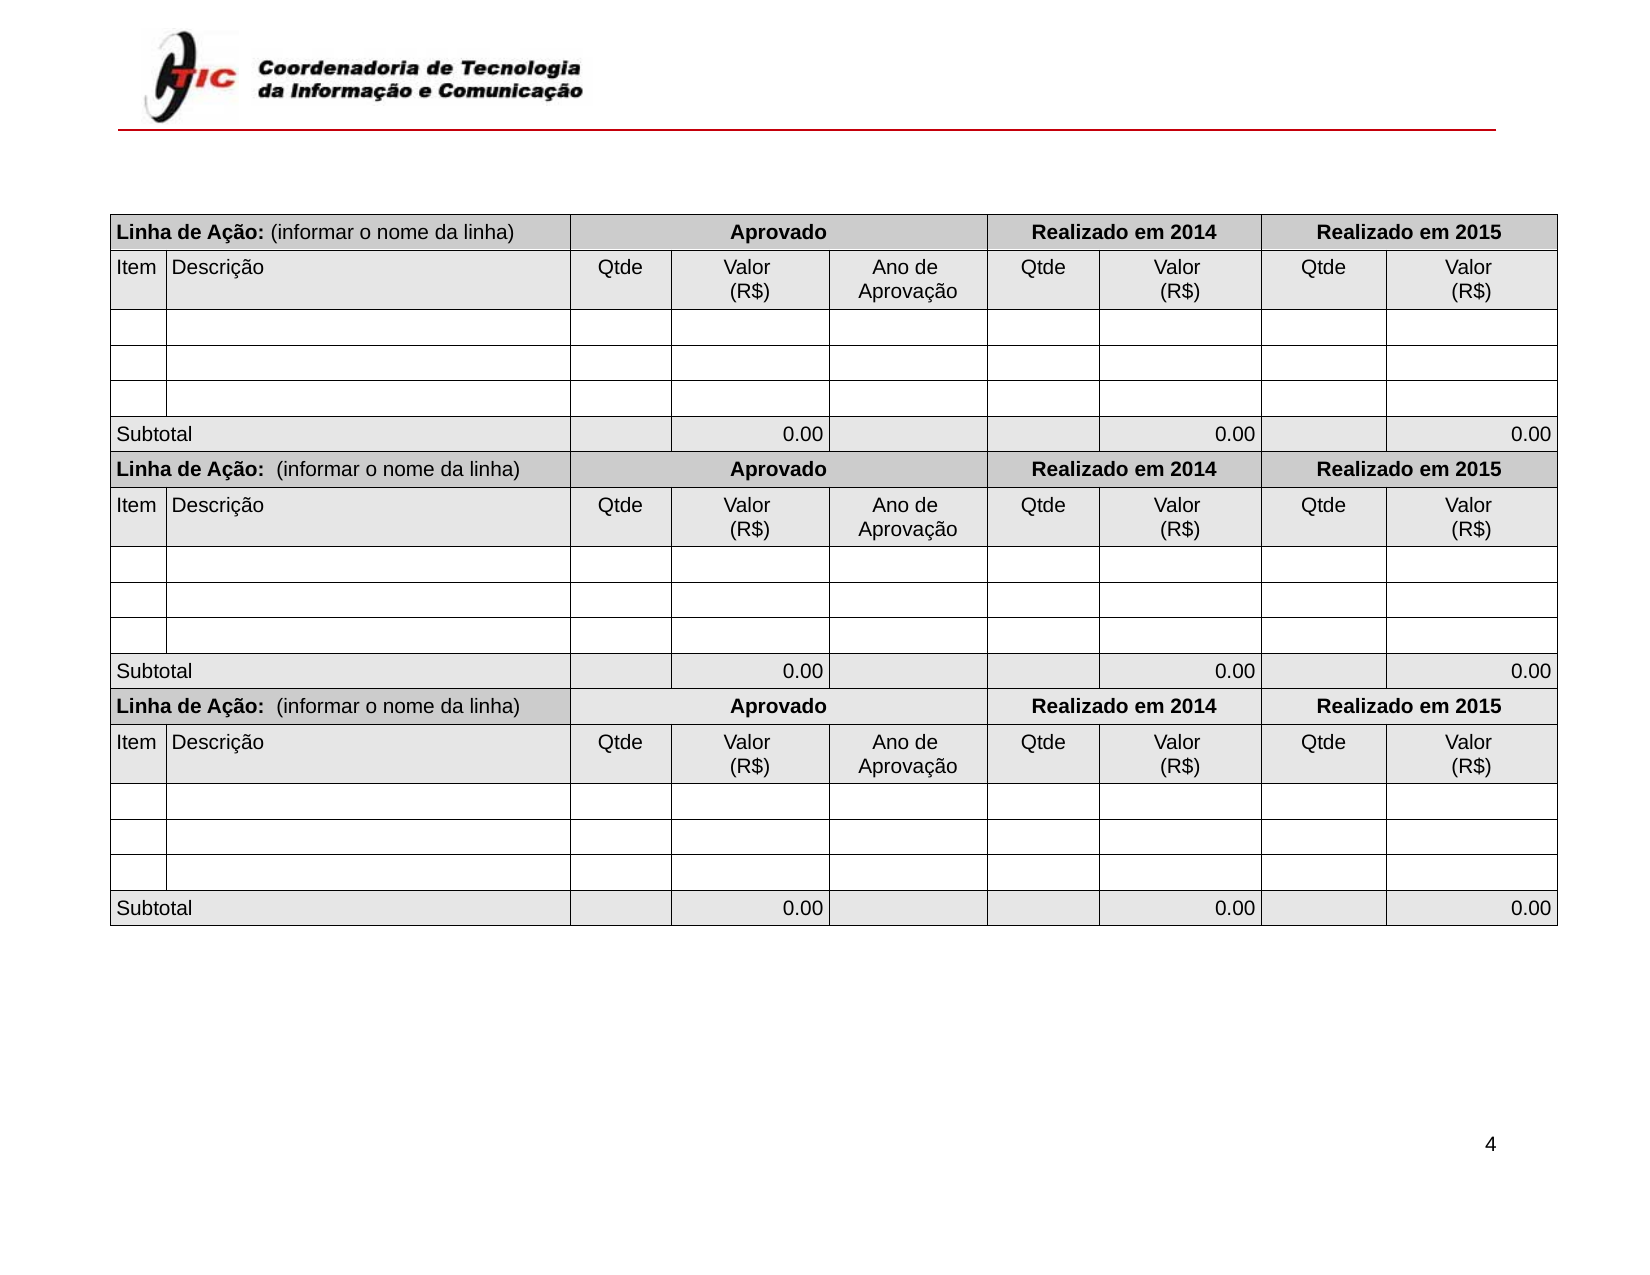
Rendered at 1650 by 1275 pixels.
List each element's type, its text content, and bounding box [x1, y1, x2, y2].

table_cell [111, 855, 166, 890]
table_cell [1387, 381, 1557, 416]
table_cell [1387, 618, 1557, 653]
table_cell [571, 417, 671, 451]
table_cell [988, 654, 1099, 688]
table_cell [672, 855, 829, 890]
table_cell [672, 784, 829, 819]
table_cell [167, 381, 570, 416]
table_cell [988, 417, 1099, 451]
table_cell Aprovado [571, 689, 987, 724]
table_cell Qtde [988, 488, 1099, 546]
table_cell [1387, 820, 1557, 854]
table_cell [988, 310, 1099, 344]
table_cell Qtde [1262, 488, 1386, 546]
table_cell [988, 346, 1099, 380]
table_header Realizado em 2014 [988, 215, 1261, 249]
table_cell Valor (R$) [672, 251, 829, 309]
table_cell [571, 820, 671, 854]
table_cell [830, 417, 987, 451]
table_cell [672, 547, 829, 582]
table_cell Realizado em 2014 [988, 689, 1261, 724]
table_cell [1387, 855, 1557, 890]
table_cell [988, 381, 1099, 416]
table_cell Qtde [571, 488, 671, 546]
table_cell [1100, 855, 1261, 890]
table_cell [830, 310, 987, 344]
table_cell 0,00 [1387, 654, 1557, 688]
table_cell [988, 784, 1099, 819]
table_cell [571, 654, 671, 688]
table_cell [1387, 583, 1557, 617]
table_cell [1100, 583, 1261, 617]
table_cell [167, 820, 570, 854]
table_cell [111, 820, 166, 854]
table_cell [1262, 310, 1386, 344]
table_cell 0,00 [672, 654, 829, 688]
table_cell [111, 583, 166, 617]
table_cell Ano de Aprovação [830, 488, 987, 546]
table_header Linha de Ação: (informar o nome da linha) [111, 215, 570, 249]
table_cell [1262, 654, 1386, 688]
table_cell [1262, 784, 1386, 819]
table_cell [1387, 547, 1557, 582]
table_cell [571, 784, 671, 819]
table_cell [571, 583, 671, 617]
table_cell Descrição [167, 488, 570, 546]
table_cell [672, 346, 829, 380]
table_cell Valor (R$) [1100, 251, 1261, 309]
table_cell [672, 820, 829, 854]
table_cell [830, 891, 987, 925]
table_cell [111, 618, 166, 653]
table_cell [1262, 583, 1386, 617]
table_cell [1100, 547, 1261, 582]
table_cell [1262, 891, 1386, 925]
table_cell [830, 654, 987, 688]
table_cell [111, 381, 166, 416]
table_cell [167, 784, 570, 819]
table_cell Qtde [988, 251, 1099, 309]
table_cell [988, 547, 1099, 582]
table_cell [830, 855, 987, 890]
table_cell [111, 547, 166, 582]
table_cell [830, 381, 987, 416]
table_cell [830, 346, 987, 380]
table_cell [1100, 381, 1261, 416]
table_cell Valor (R$) [672, 488, 829, 546]
table_cell [1387, 346, 1557, 380]
table_cell [830, 784, 987, 819]
table_cell Qtde [1262, 251, 1386, 309]
table_cell 0,00 [672, 417, 829, 451]
table_cell [111, 310, 166, 344]
table_cell [988, 820, 1099, 854]
table_cell [988, 891, 1099, 925]
table_cell [111, 784, 166, 819]
table_cell Qtde [571, 251, 671, 309]
table_cell Valor (R$) [1387, 251, 1557, 309]
table_cell Realizado em 2015 [1262, 689, 1557, 724]
table_cell [1387, 784, 1557, 819]
table_cell 0,00 [1387, 417, 1557, 451]
table_cell Linha de Ação: (informar o nome da linha) [111, 689, 570, 724]
table_cell Item [111, 488, 166, 546]
table_cell [167, 346, 570, 380]
table_header Realizado em 2015 [1262, 215, 1557, 249]
table_cell Subtotal [111, 417, 570, 451]
table_cell [167, 855, 570, 890]
table_cell Item [111, 725, 166, 783]
table_cell [672, 381, 829, 416]
table_cell [1100, 820, 1261, 854]
table_cell [167, 583, 570, 617]
table_cell Valor (R$) [1100, 725, 1261, 783]
table_cell [830, 618, 987, 653]
table_cell [1262, 417, 1386, 451]
table_cell 0,00 [1100, 891, 1261, 925]
table_cell [1262, 346, 1386, 380]
table_cell Realizado em 2015 [1262, 452, 1557, 487]
table_cell 0,00 [1100, 417, 1261, 451]
table_cell [571, 547, 671, 582]
table_cell [988, 855, 1099, 890]
table_cell [830, 820, 987, 854]
table_cell Valor (R$) [672, 725, 829, 783]
table_cell [1387, 310, 1557, 344]
table_cell Aprovado [571, 452, 987, 487]
table_header Aprovado [571, 215, 987, 249]
table_cell Item [111, 251, 166, 309]
table_cell [988, 583, 1099, 617]
table_cell [672, 618, 829, 653]
table_cell [111, 346, 166, 380]
table_cell [830, 583, 987, 617]
table_cell [571, 891, 671, 925]
table_cell [1100, 346, 1261, 380]
table_cell Realizado em 2014 [988, 452, 1261, 487]
table_cell [571, 381, 671, 416]
table_cell Valor (R$) [1387, 725, 1557, 783]
picture [251, 48, 593, 106]
table_cell [1262, 547, 1386, 582]
table_cell 0,00 [672, 891, 829, 925]
table_cell [571, 346, 671, 380]
table_cell Qtde [988, 725, 1099, 783]
table_cell [571, 855, 671, 890]
table_cell [672, 310, 829, 344]
table_cell [988, 618, 1099, 653]
table_cell Valor (R$) [1387, 488, 1557, 546]
table_cell Ano de Aprovação [830, 725, 987, 783]
table_cell [1100, 310, 1261, 344]
table_cell [1100, 618, 1261, 653]
table_cell [672, 583, 829, 617]
picture [141, 28, 239, 125]
table_cell [571, 310, 671, 344]
table_cell 0,00 [1387, 891, 1557, 925]
table_cell Linha de Ação: (informar o nome da linha) [111, 452, 570, 487]
table_cell [1262, 381, 1386, 416]
table_cell 0,00 [1100, 654, 1261, 688]
table_cell Subtotal [111, 891, 570, 925]
table_cell Descrição [167, 725, 570, 783]
table_cell [571, 618, 671, 653]
table_cell Descrição [167, 251, 570, 309]
table_cell Qtde [1262, 725, 1386, 783]
table_cell [167, 618, 570, 653]
table_cell Ano de Aprovação [830, 251, 987, 309]
table_cell [167, 547, 570, 582]
table_cell Subtotal [111, 654, 570, 688]
table_cell [1262, 618, 1386, 653]
table_cell Valor (R$) [1100, 488, 1261, 546]
table_cell [1262, 820, 1386, 854]
table_cell [1100, 784, 1261, 819]
table_cell [830, 547, 987, 582]
table_cell Qtde [571, 725, 671, 783]
table_cell [167, 310, 570, 344]
table_cell [1262, 855, 1386, 890]
